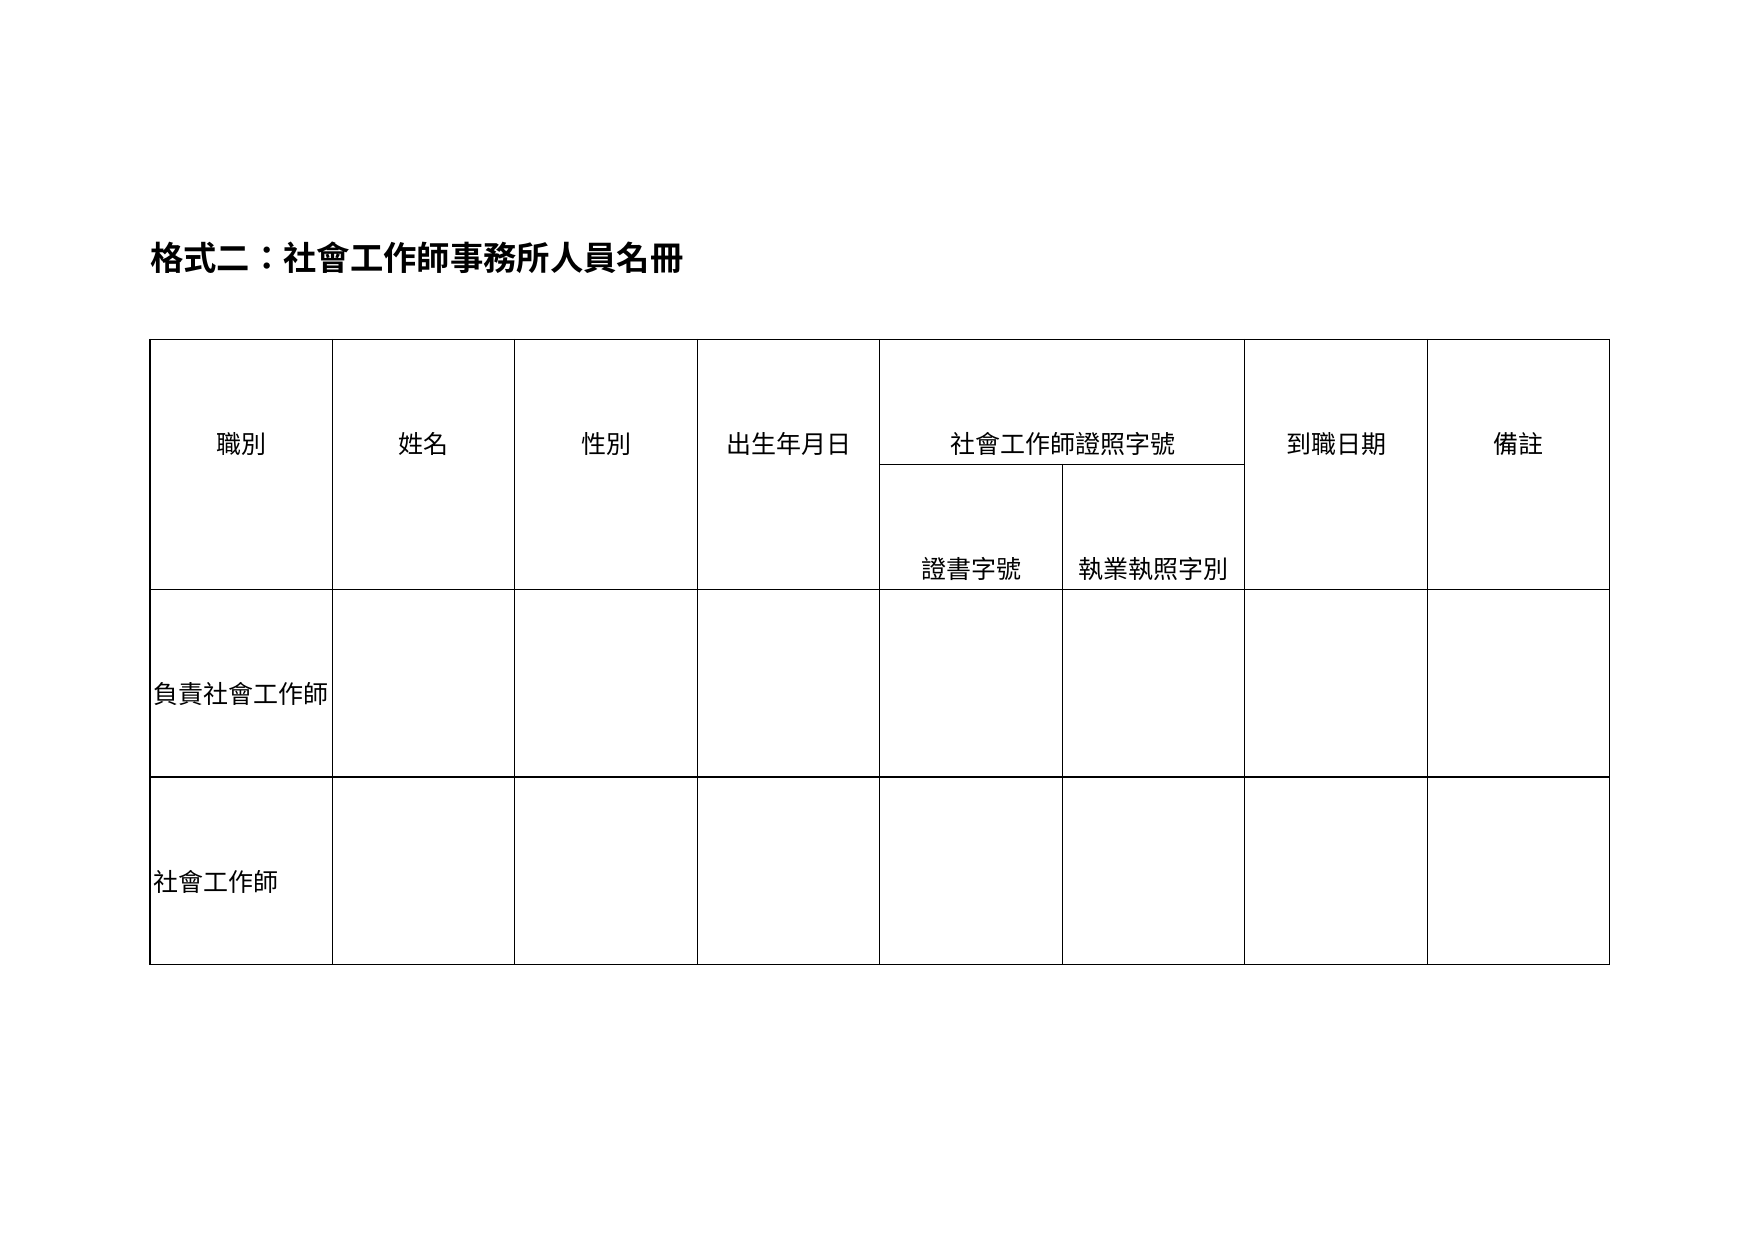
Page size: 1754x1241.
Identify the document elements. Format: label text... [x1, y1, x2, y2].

table_cell 負責社會工作師 [151, 590, 332, 776]
table_header 到職日期 [1245, 340, 1427, 589]
table_cell [1428, 778, 1609, 964]
table_cell [1063, 778, 1244, 964]
table_header 出生年月日 [698, 340, 879, 589]
text [1331, 139, 1612, 195]
table_cell [515, 590, 697, 776]
table_cell [1428, 590, 1609, 776]
table_cell 證書字號 [880, 465, 1062, 589]
table_cell 社會工作師 [151, 778, 332, 964]
table_cell [1063, 590, 1244, 776]
table_header 備註 [1428, 340, 1609, 589]
table_cell 執業執照字別 [1063, 465, 1244, 589]
table_cell [698, 590, 879, 776]
table_cell [880, 778, 1062, 964]
table_cell [333, 778, 514, 964]
table_cell [1245, 590, 1427, 776]
text 格式二：社會工作師事務所人員名冊 [150, 214, 1604, 276]
table_header 姓名 [333, 340, 514, 589]
table_header 性別 [515, 340, 697, 589]
table_cell [515, 778, 697, 964]
table_cell [698, 778, 879, 964]
table_header 職別 [151, 340, 332, 589]
table_header 社會工作師證照字號 [880, 340, 1244, 464]
table_cell [1245, 778, 1427, 964]
table_cell [880, 590, 1062, 776]
table_cell [333, 590, 514, 776]
